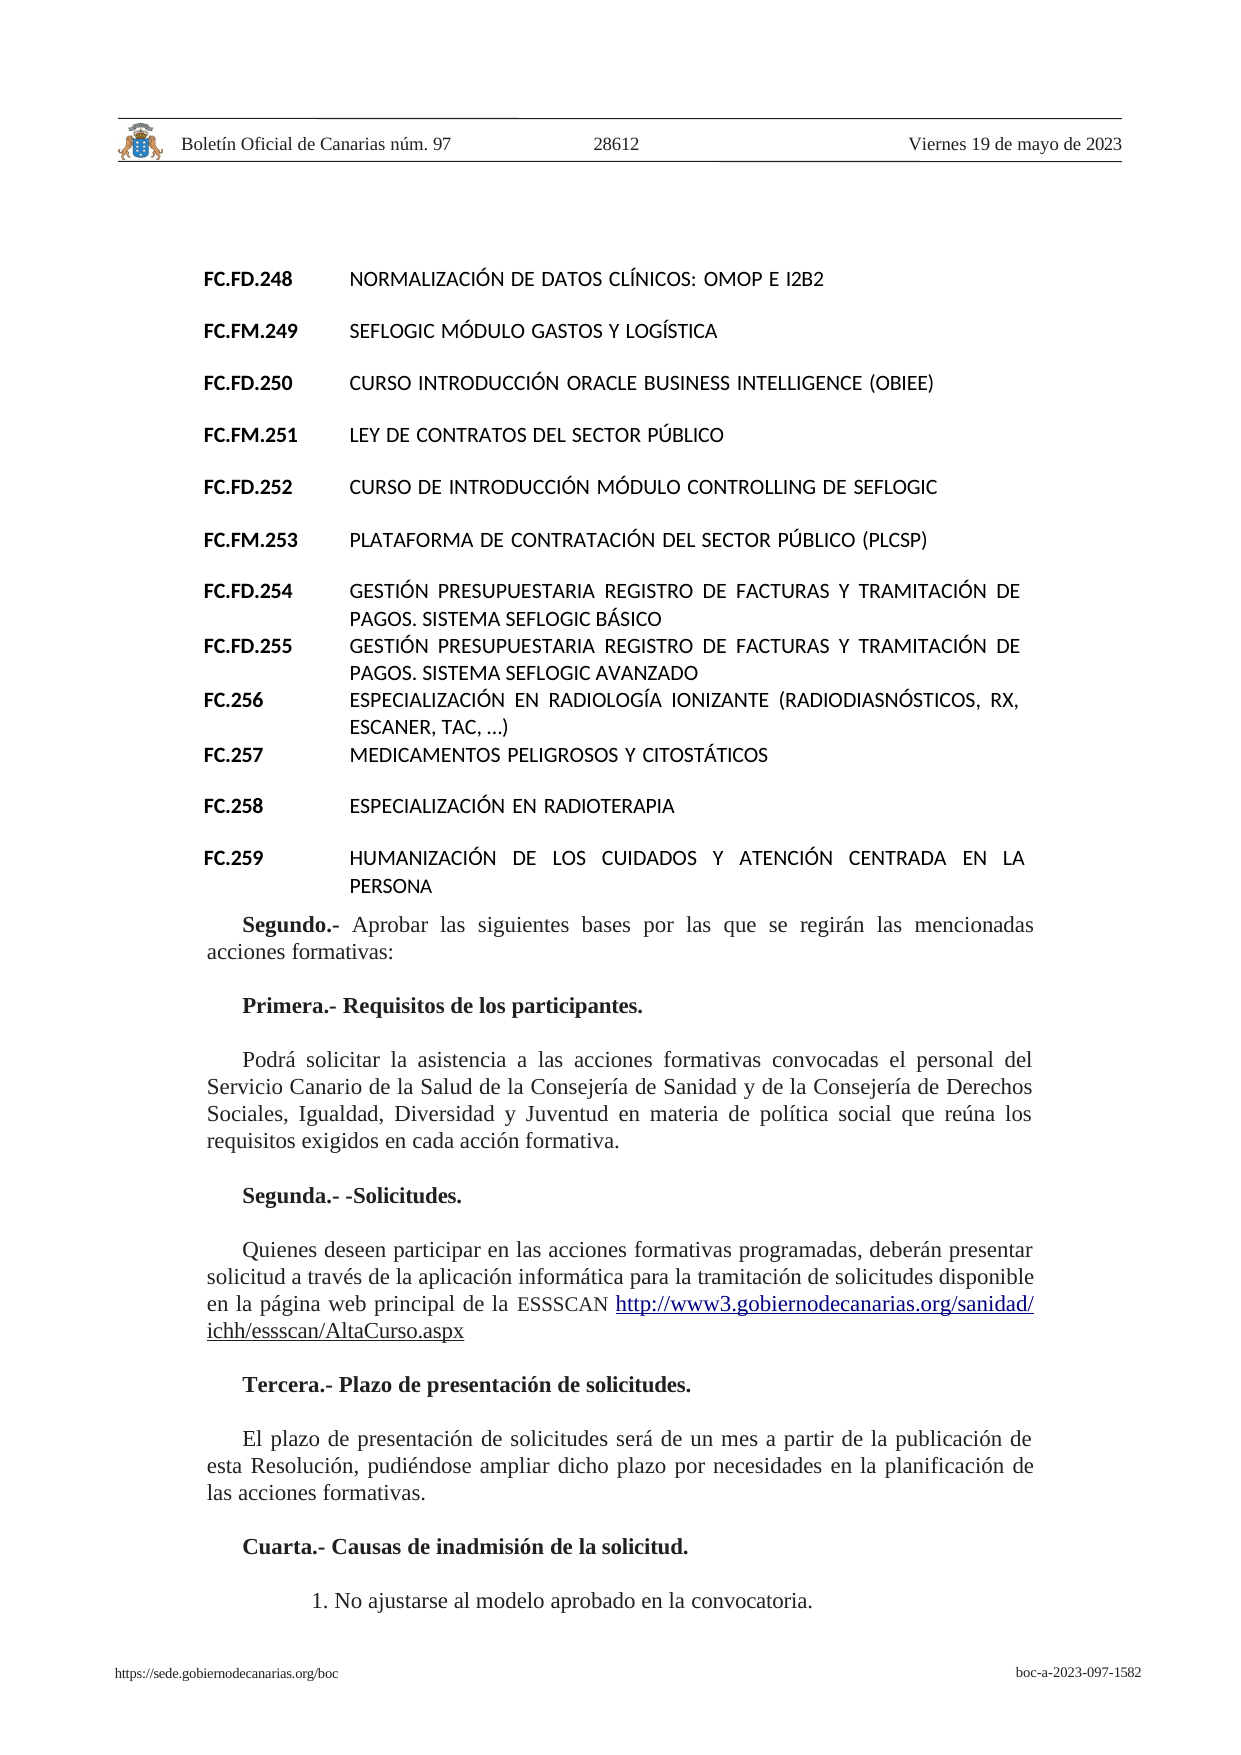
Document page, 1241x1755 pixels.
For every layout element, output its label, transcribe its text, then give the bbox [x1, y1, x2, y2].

text Segundo.- Aprobar las siguientes bases por las que se regirán las mencionadas acciones formativas: [207, 911, 1034, 965]
subtitle Segunda.- -Solicitudes. [242, 1182, 1066, 1208]
text FC.FM.251 LEY DE CONTRATOS DEL SECTOR PÚBLICO [204, 422, 1066, 448]
text FC.259 HUMANIZACIÓN DE LOS CUIDADOS Y ATENCIÓN CENTRADA EN LA PERSONA [204, 844, 1030, 898]
text FC.FD.250 CURSO INTRODUCCIÓN ORACLE BUSINESS INTELLIGENCE (OBIEE) [204, 369, 1066, 396]
subtitle Cuarta.- Causas de inadmisión de la solicitud. [242, 1533, 1066, 1559]
subtitle Tercera.- Plazo de presentación de solicitudes. [242, 1371, 1066, 1397]
text FC.FD.255 GESTIÓN PRESUPUESTARIA REGISTRO DE FACTURAS Y TRAMITACIÓN DE PAGOS. SISTEMA SEFLOGIC AVANZADO [204, 632, 1030, 686]
text FC.257 MEDICAMENTOS PELIGROSOS Y CITOSTÁTICOS [204, 741, 1066, 767]
text FC.FM.249 SEFLOGIC MÓDULO GASTOS Y LOGÍSTICA [204, 318, 1066, 344]
text FC.FM.253 PLATAFORMA DE CONTRATACIÓN DEL SECTOR PÚBLICO (PLCSP) [204, 526, 1066, 552]
text El plazo de presentación de solicitudes será de un mes a partir de la publicación de esta Resolución, pudiéndose ampliar dicho plazo por necesidades en la planificación de las acciones formativas. [207, 1425, 1034, 1506]
text FC.258 ESPECIALIZACIÓN EN RADIOTERAPIA [204, 793, 1066, 819]
text FC.256 ESPECIALIZACIÓN EN RADIOLOGÍA IONIZANTE (RADIODIASNÓSTICOS, RX, ESCANER, TAC, …) [204, 686, 1030, 740]
text Quienes deseen participar en las acciones formativas programadas, deberán presentar solicitud a través de la aplicación informática para la tramitación de solicitudes disponible en la página web principal de la ESSSCAN http://www3.gobiernodecanarias.org/sanidad/ ichh/essscan/AltaCurso.aspx [207, 1236, 1034, 1343]
text Podrá solicitar la asistencia a las acciones formativas convocadas el personal del Servicio Canario de la Salud de la Consejería de Sanidad y de la Consejería de Derechos Sociales, Igualdad, Diversidad y Juventud en materia de política social que reúna los requisitos exigidos en cada acción formativa. [207, 1046, 1034, 1154]
text FC.FD.254 GESTIÓN PRESUPUESTARIA REGISTRO DE FACTURAS Y TRAMITACIÓN DE PAGOS. SISTEMA SEFLOGIC BÁSICO [204, 578, 1030, 631]
list No ajustarse al modelo aprobado en la convocatoria. [276, 1587, 1066, 1614]
text FC.FD.248 NORMALIZACIÓN DE DATOS CLÍNICOS: OMOP E I2B2 [204, 266, 1066, 292]
text FC.FD.252 CURSO DE INTRODUCCIÓN MÓDULO CONTROLLING DE SEFLOGIC [204, 473, 1066, 500]
subtitle Primera.- Requisitos de los participantes. [242, 992, 1066, 1019]
